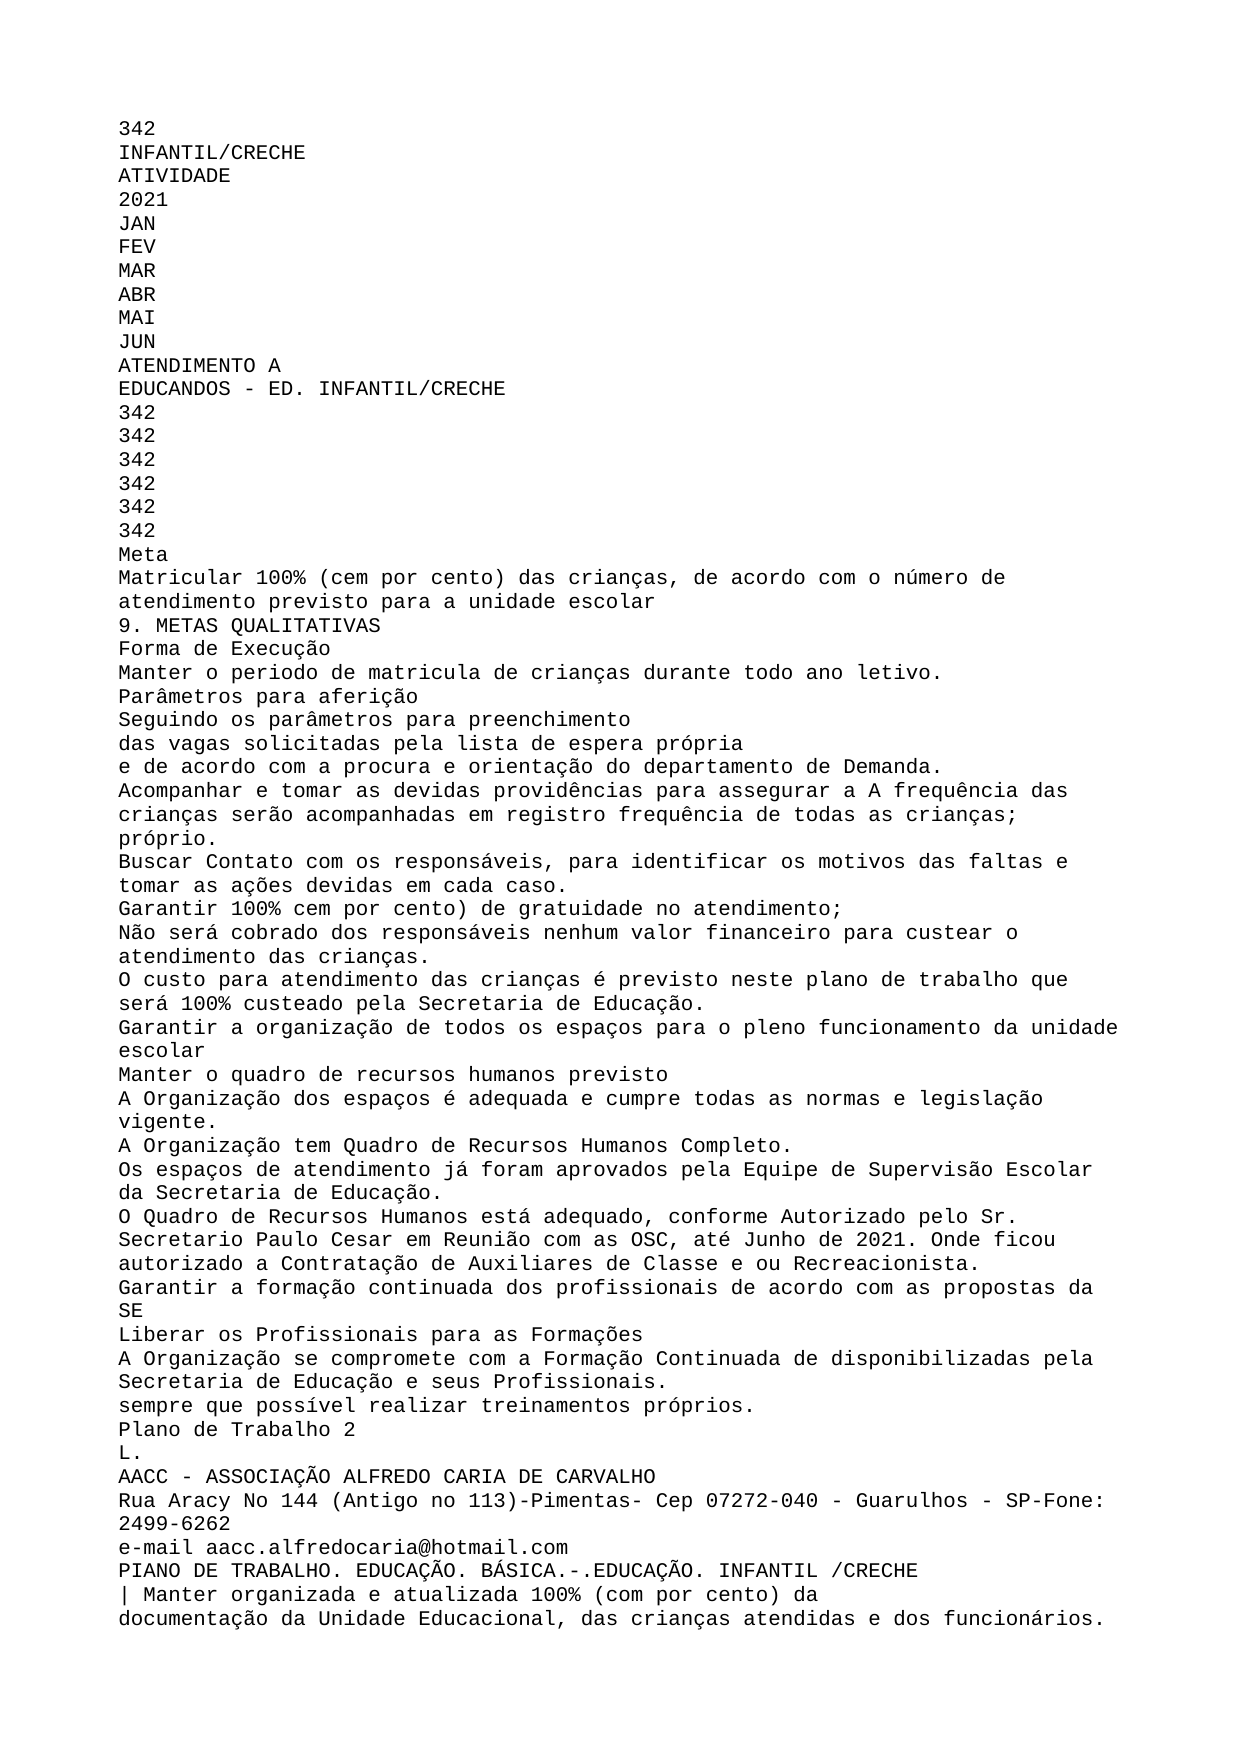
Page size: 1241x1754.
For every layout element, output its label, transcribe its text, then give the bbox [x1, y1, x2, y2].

text Seguindo os parâmetros para preenchimento [118, 709, 1122, 733]
text Garantir a organização de todos os espaços para o pleno funcionamento da unidade escolar [118, 1017, 1122, 1064]
text 342 [118, 402, 1122, 426]
text próprio. [118, 827, 1122, 851]
text ATIVIDADE [118, 165, 1122, 189]
text Forma de Execução [118, 638, 1122, 662]
text | Manter organizada e atualizada 100% (com por cento) da [118, 1584, 1122, 1608]
text Plano de Trabalho 2 [118, 1419, 1122, 1442]
text Manter o periodo de matricula de crianças durante todo ano letivo. [118, 662, 1122, 686]
text EDUCANDOS - ED. INFANTIL/CRECHE [118, 378, 1122, 402]
text INFANTIL/CRECHE [118, 142, 1122, 165]
text Garantir a formação continuada dos profissionais de acordo com as propostas da SE [118, 1277, 1122, 1324]
text Acompanhar e tomar as devidas providências para assegurar a A frequência das crianças serão acompanhadas em registro frequência de todas as crianças; [118, 780, 1122, 827]
text e de acordo com a procura e orientação do departamento de Demanda. [118, 757, 1122, 780]
text Manter o quadro de recursos humanos previsto [118, 1064, 1122, 1088]
text Rua Aracy No 144 (Antigo no 113)-Pimentas- Cep 07272-040 - Guarulhos - SP-Fone: 2499-6262 [118, 1489, 1122, 1537]
text JUN [118, 331, 1122, 354]
text 2021 [118, 189, 1122, 213]
text Meta [118, 544, 1122, 567]
text documentação da Unidade Educacional, das crianças atendidas e dos funcionários. [118, 1608, 1122, 1631]
text ABR [118, 284, 1122, 307]
text L. [118, 1442, 1122, 1466]
text 342 [118, 520, 1122, 544]
text AACC - ASSOCIAÇÃO ALFREDO CARIA DE CARVALHO [118, 1466, 1122, 1489]
text A Organização dos espaços é adequada e cumpre todas as normas e legislação vigente. [118, 1088, 1122, 1135]
text 342 [118, 496, 1122, 520]
text FEV [118, 236, 1122, 260]
text das vagas solicitadas pela lista de espera própria [118, 733, 1122, 757]
text 9. METAS QUALITATIVAS [118, 615, 1122, 638]
text Matricular 100% (cem por cento) das crianças, de acordo com o número de atendimento previsto para a unidade escolar [118, 567, 1122, 615]
text e-mail aacc.alfredocaria@hotmail.com [118, 1537, 1122, 1561]
text A Organização se compromete com a Formação Continuada de disponibilizadas pela Secretaria de Educação e seus Profissionais. [118, 1348, 1122, 1395]
text 342 [118, 473, 1122, 496]
text MAI [118, 307, 1122, 331]
text A Organização tem Quadro de Recursos Humanos Completo. [118, 1135, 1122, 1158]
text Buscar Contato com os responsáveis, para identificar os motivos das faltas e tomar as ações devidas em cada caso. [118, 851, 1122, 898]
text O Quadro de Recursos Humanos está adequado, conforme Autorizado pelo Sr. Secretario Paulo Cesar em Reunião com as OSC, até Junho de 2021. Onde ficou autorizado a Contratação de Auxiliares de Classe e ou Recreacionista. [118, 1206, 1122, 1277]
text Parâmetros para aferição [118, 686, 1122, 709]
text 342 [118, 426, 1122, 449]
text ATENDIMENTO A [118, 354, 1122, 378]
text MAR [118, 260, 1122, 284]
text 342 [118, 118, 1122, 142]
text PIANO DE TRABALHO. EDUCAÇÃO. BÁSICA.-.EDUCAÇÃO. INFANTIL /CRECHE [118, 1561, 1122, 1584]
text O custo para atendimento das crianças é previsto neste plano de trabalho que será 100% custeado pela Secretaria de Educação. [118, 969, 1122, 1017]
text JAN [118, 213, 1122, 236]
text Liberar os Profissionais para as Formações [118, 1324, 1122, 1348]
text Garantir 100% cem por cento) de gratuidade no atendimento; [118, 898, 1122, 922]
text Não será cobrado dos responsáveis nenhum valor financeiro para custear o atendimento das crianças. [118, 922, 1122, 969]
text Os espaços de atendimento já foram aprovados pela Equipe de Supervisão Escolar da Secretaria de Educação. [118, 1158, 1122, 1206]
text sempre que possível realizar treinamentos próprios. [118, 1395, 1122, 1419]
text 342 [118, 449, 1122, 473]
